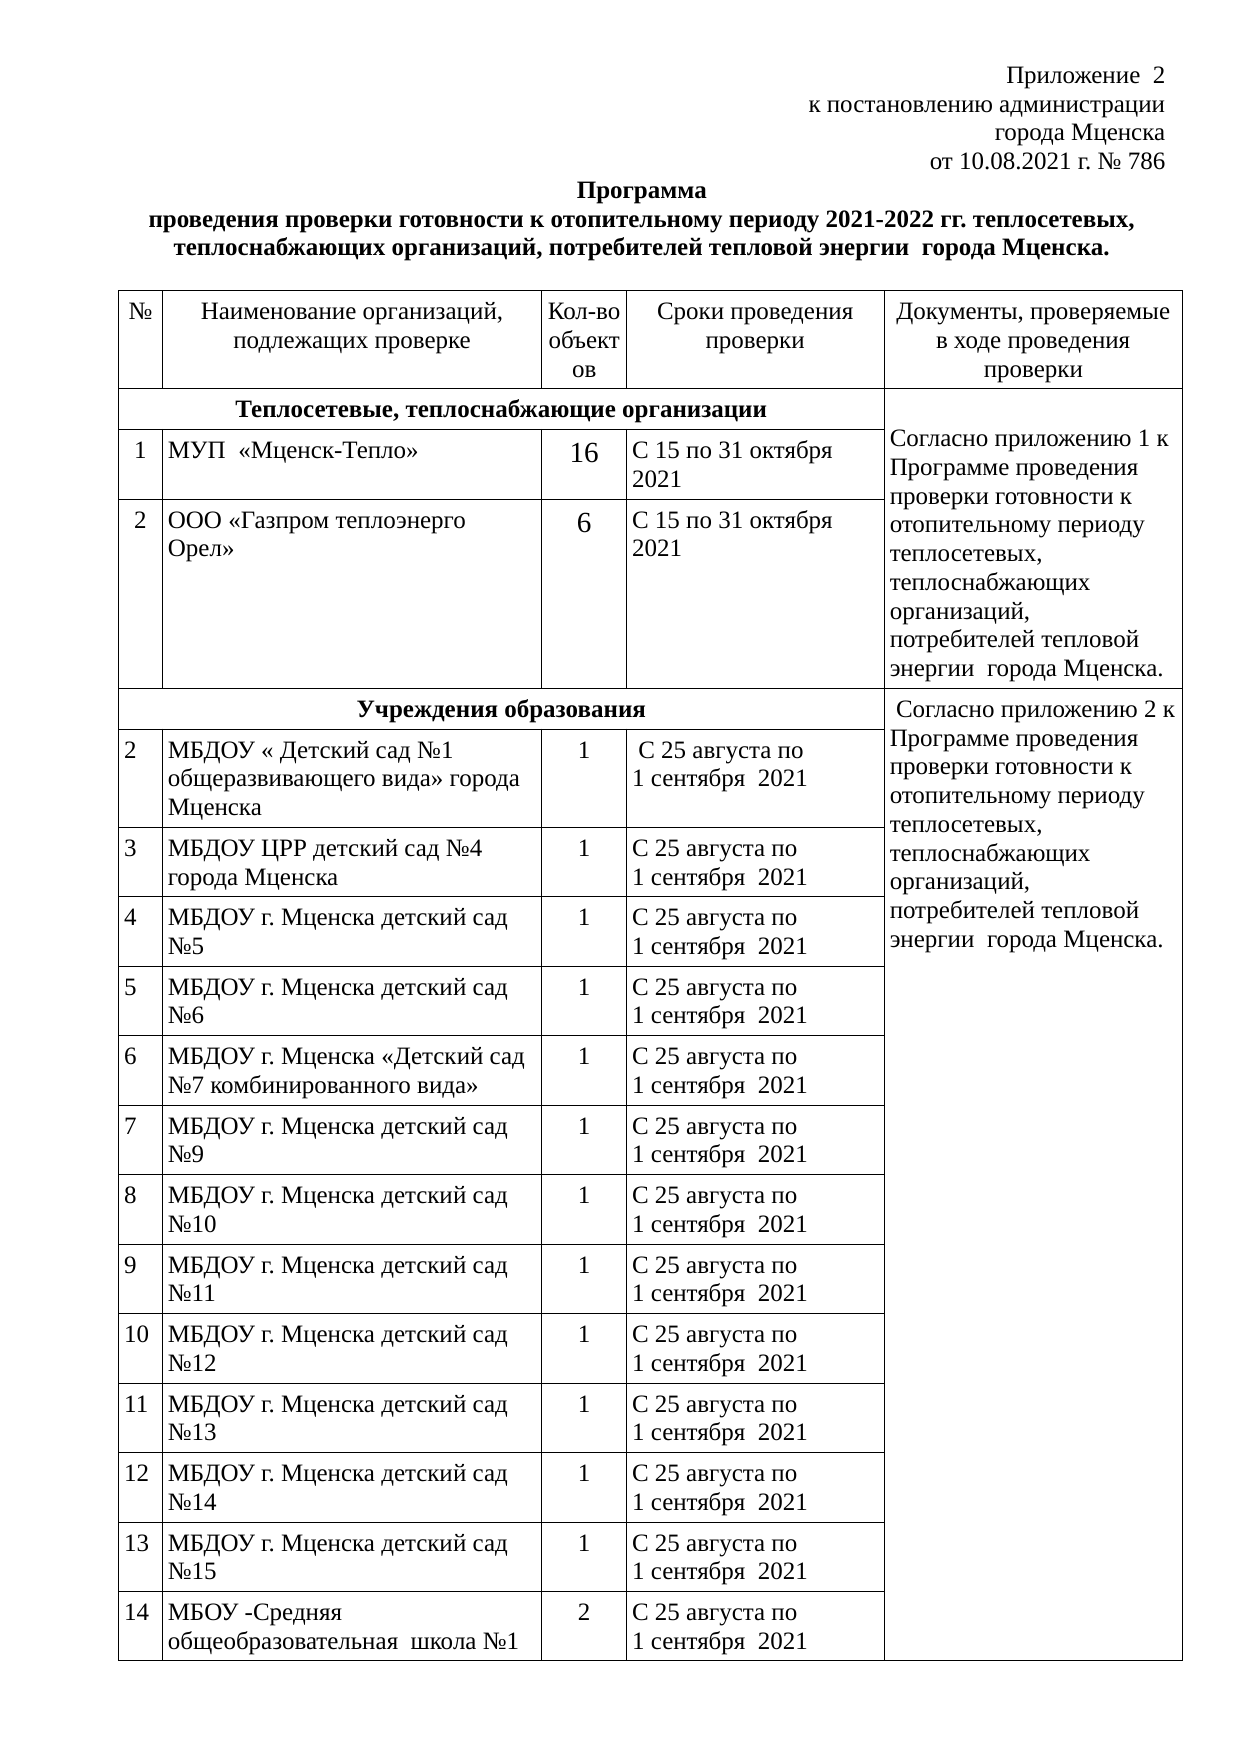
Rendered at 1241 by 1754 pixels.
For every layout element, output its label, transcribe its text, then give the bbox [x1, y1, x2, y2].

table_cell Теплосетевые, теплоснабжающие организации [119, 389, 884, 429]
table_cell С 25 августа по 1 сентября 2021 [627, 897, 884, 966]
table_cell 12 [119, 1453, 162, 1521]
table_header Сроки проведения проверки [627, 291, 884, 388]
table_cell 1 [542, 1106, 626, 1174]
text проведения проверки готовности к отопительному периоду 2021-2022 гг. теплосетевых, теплоснабжающих организаций, потребителей тепловой энергии города Мценска. [118, 204, 1165, 261]
table_cell МБДОУ г. Мценска детский сад №10 [163, 1175, 541, 1243]
table_cell МБДОУ г. Мценска детский сад №5 [163, 897, 541, 966]
table_header Документы, проверяемые в ходе проведения проверки [885, 291, 1182, 388]
table_cell С 15 по 31 октября 2021 [627, 500, 884, 688]
table_cell С 25 августа по 1 сентября 2021 [627, 1175, 884, 1243]
table_header Кол-во объектов [542, 291, 626, 388]
table_cell 14 [119, 1592, 162, 1660]
table_cell 1 [542, 1523, 626, 1591]
table_header № [119, 291, 162, 388]
table_cell 1 [542, 967, 626, 1035]
table_cell С 25 августа по 1 сентября 2021 [627, 1245, 884, 1313]
text Приложение 2 [118, 60, 1165, 89]
table_cell 1 [119, 430, 162, 498]
table_cell 1 [542, 1036, 626, 1104]
text города Мценска [591, 117, 1165, 146]
table_cell С 25 августа по 1 сентября 2021 [627, 730, 884, 827]
table_cell С 25 августа по 1 сентября 2021 [627, 828, 884, 896]
table_cell С 25 августа по 1 сентября 2021 [627, 1523, 884, 1591]
table_cell 7 [119, 1106, 162, 1174]
table_cell С 25 августа по 1 сентября 2021 [627, 1384, 884, 1452]
table_cell 4 [119, 897, 162, 966]
table_cell МБДОУ г. Мценска детский сад №6 [163, 967, 541, 1035]
table_cell С 25 августа по 1 сентября 2021 [627, 1453, 884, 1521]
table_cell Учреждения образования [119, 689, 884, 728]
table_cell 2 [119, 730, 162, 827]
table_cell 3 [119, 828, 162, 896]
table_cell 16 [542, 430, 626, 498]
table_cell 1 [542, 828, 626, 896]
table_header Наименование организаций, подлежащих проверке [163, 291, 541, 388]
table_cell С 25 августа по 1 сентября 2021 [627, 1592, 884, 1660]
table_cell 1 [542, 1175, 626, 1243]
table_cell С 25 августа по 1 сентября 2021 [627, 1036, 884, 1104]
table_cell 1 [542, 730, 626, 827]
table_cell 8 [119, 1175, 162, 1243]
table_cell МБДОУ г. Мценска детский сад №14 [163, 1453, 541, 1521]
table_cell 5 [119, 967, 162, 1035]
table_cell С 25 августа по 1 сентября 2021 [627, 1106, 884, 1174]
text Программа [118, 175, 1165, 204]
table_cell 9 [119, 1245, 162, 1313]
table_cell МБДОУ ЦРР детский сад №4 города Мценска [163, 828, 541, 896]
table_cell МБДОУ г. Мценска «Детский сад №7 комбинированного вида» [163, 1036, 541, 1104]
table_cell МБДОУ г. Мценска детский сад №15 [163, 1523, 541, 1591]
table_cell МБОУ -Средняя общеобразовательная школа №1 [163, 1592, 541, 1660]
table_cell С 15 по 31 октября 2021 [627, 430, 884, 498]
table_cell МБДОУ г. Мценска детский сад №11 [163, 1245, 541, 1313]
table_cell ООО «Газпром теплоэнерго Орел» [163, 500, 541, 688]
table_cell 1 [542, 1245, 626, 1313]
table_cell МУП «Мценск-Тепло» [163, 430, 541, 498]
table_cell 10 [119, 1314, 162, 1382]
table_cell МБДОУ г. Мценска детский сад №9 [163, 1106, 541, 1174]
table_cell 1 [542, 1314, 626, 1382]
table_cell Согласно приложению 2 к Программе проведения проверки готовности к отопительному периоду теплосетевых, теплоснабжающих организаций, потребителей тепловой энергии города Мценска. [885, 689, 1182, 1660]
table_cell 6 [542, 500, 626, 688]
table_cell МБДОУ « Детский сад №1 общеразвивающего вида» города Мценска [163, 730, 541, 827]
table_cell 1 [542, 897, 626, 966]
table_cell 1 [542, 1384, 626, 1452]
text от 10.08.2021 г. № 786 [591, 146, 1165, 175]
table_cell МБДОУ г. Мценска детский сад №12 [163, 1314, 541, 1382]
table_cell МБДОУ г. Мценска детский сад №13 [163, 1384, 541, 1452]
table_cell 13 [119, 1523, 162, 1591]
table_cell 1 [542, 1453, 626, 1521]
table_cell С 25 августа по 1 сентября 2021 [627, 967, 884, 1035]
table_cell 6 [119, 1036, 162, 1104]
table_cell 2 [119, 500, 162, 688]
table_cell С 25 августа по 1 сентября 2021 [627, 1314, 884, 1382]
text к постановлению администрации [591, 89, 1165, 117]
table_cell 2 [542, 1592, 626, 1660]
table_cell 11 [119, 1384, 162, 1452]
table_cell Согласно приложению 1 к Программе проведения проверки готовности к отопительному периоду теплосетевых, теплоснабжающих организаций, потребителей тепловой энергии города Мценска. [885, 389, 1182, 688]
